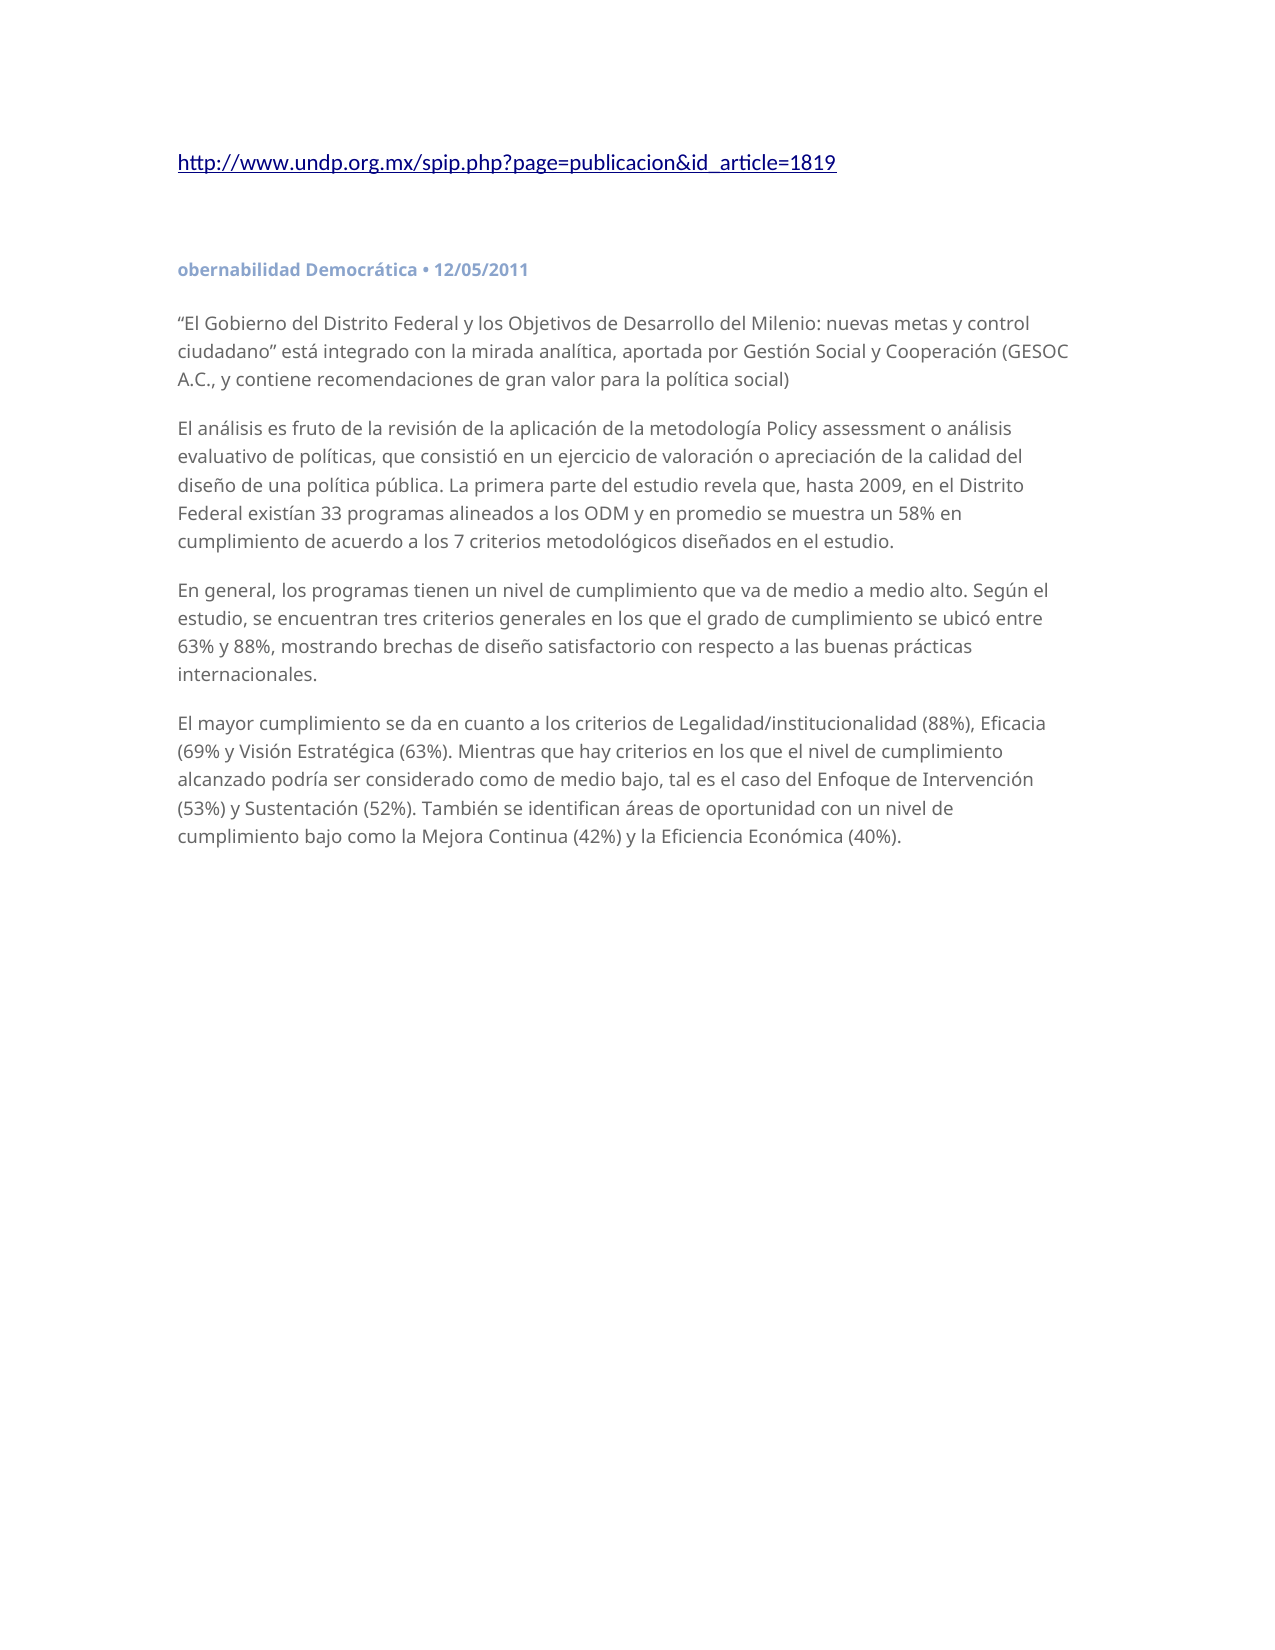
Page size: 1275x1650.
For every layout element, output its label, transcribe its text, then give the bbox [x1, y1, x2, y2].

text http://www.undp.org.mx/spip.php?page=publicacion&id_article=1819 [177, 148, 1098, 176]
table_cell “El Gobierno del Distrito Federal y los Objetivos de Desarrollo del Milenio: nuevas metas y control ciudadano” está integrado con la mirada analítica, aportada por Gestión Social y Cooperación (GESOC A.C., y contiene recomendaciones de gran valor para la política social) El análisis es fruto de la revisión de la aplicación de la metodología Policy assessment o análisis evaluativo de políticas, que consistió en un ejercicio de valoración o apreciación de la calidad del diseño de una política pública. La primera parte del estudio revela que, hasta 2009, en el Distrito Federal existían 33 programas alineados a los ODM y en promedio se muestra un 58% en cumplimiento de acuerdo a los 7 criterios metodológicos diseñados en el estudio. En general, los programas tienen un nivel de cumplimiento que va de medio a medio alto. Según el estudio, se encuentran tres criterios generales en los que el grado de cumplimiento se ubicó entre 63% y 88%, mostrando brechas de diseño satisfactorio con respecto a las buenas prácticas internacionales. El mayor cumplimiento se da en cuanto a los criterios de Legalidad/institucionalidad (88%), Eficacia (69% y Visión Estratégica (63%). Mientras que hay criterios en los que el nivel de cumplimiento alcanzado podría ser considerado como de medio bajo, tal es el caso del Enfoque de Intervención (53%) y Sustentación (52%). También se identifican áreas de oportunidad con un nivel de cumplimiento bajo como la Mejora Continua (42%) y la Eficiencia Económica (40%). [177, 298, 1074, 859]
table_header obernabilidad Democrática • 12/05/2011 [177, 254, 1095, 297]
table_cell [1075, 298, 1098, 859]
